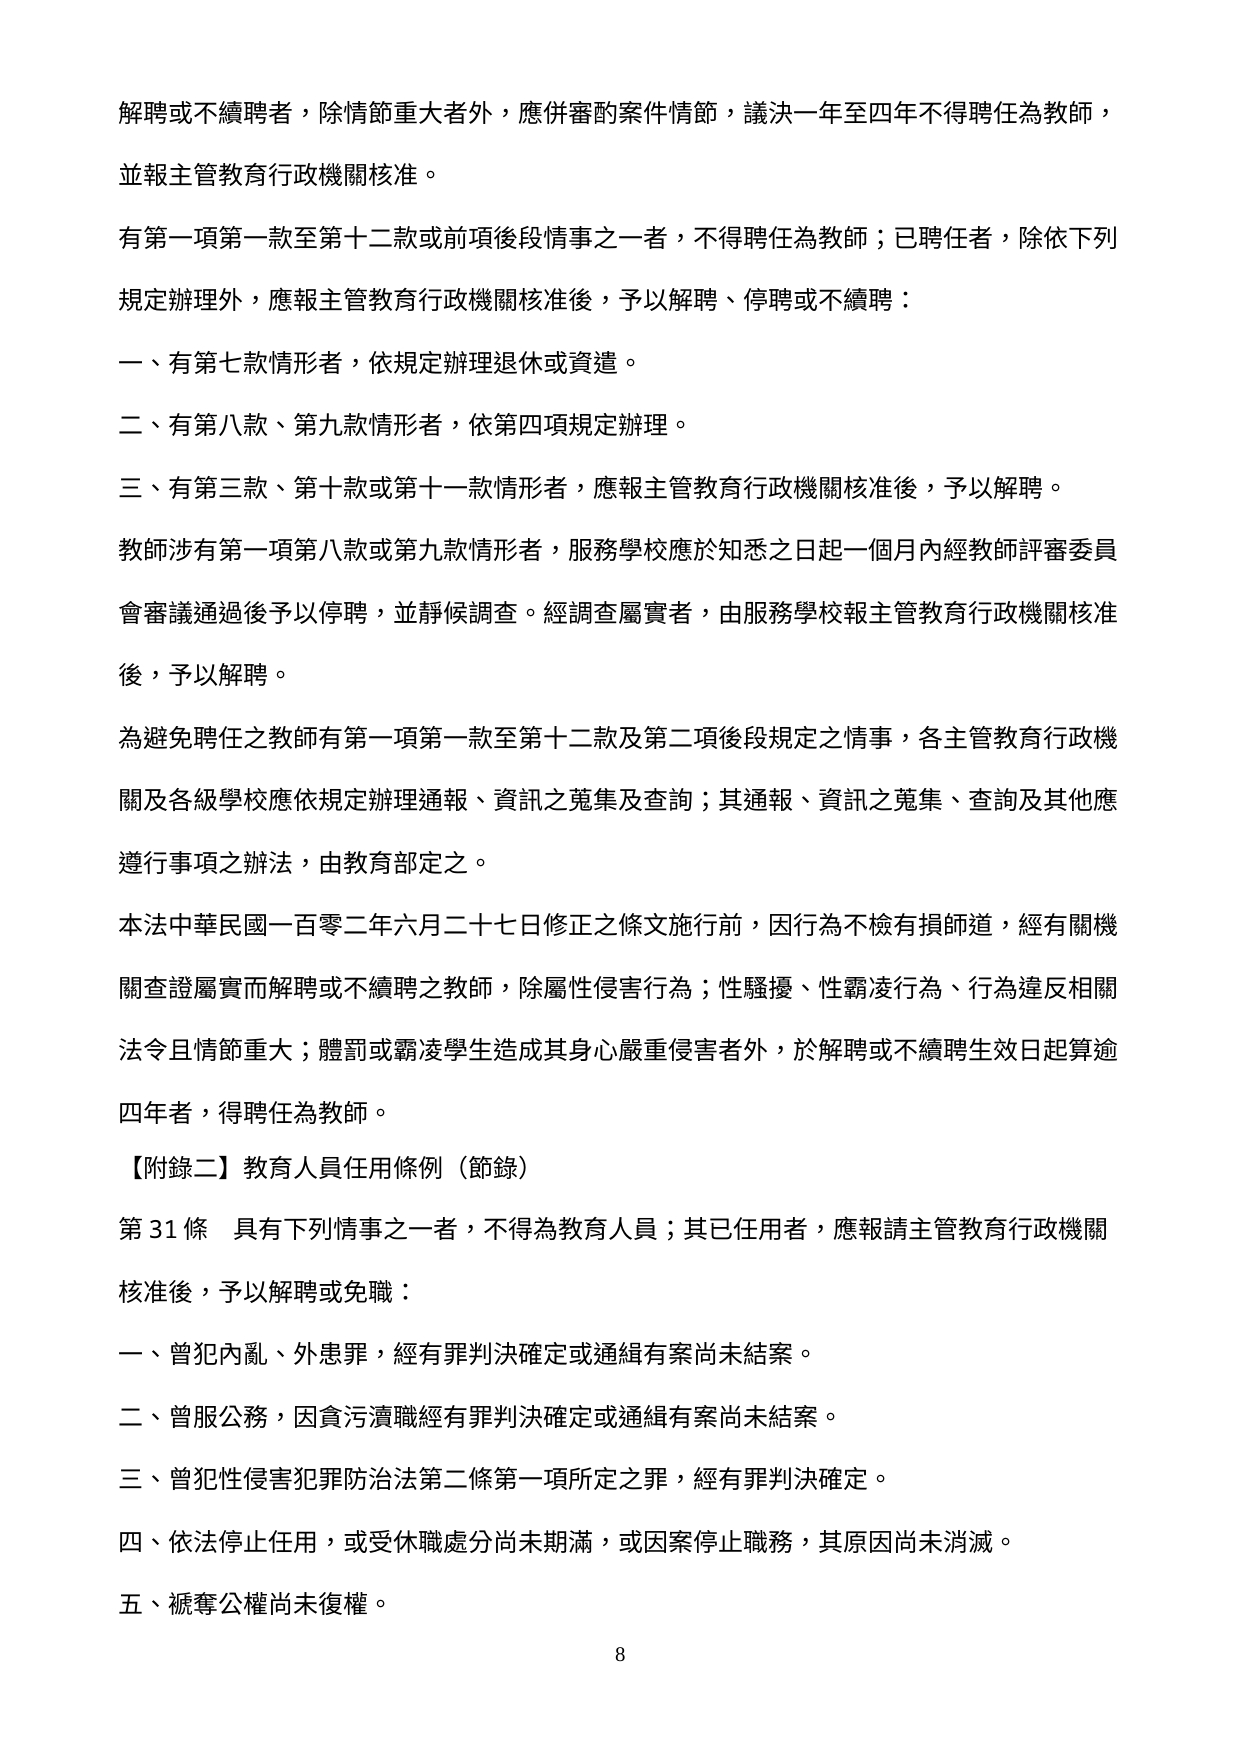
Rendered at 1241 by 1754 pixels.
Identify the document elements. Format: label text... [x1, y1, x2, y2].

text 有第一項第一款至第十二款或前項後段情事之一者，不得聘任為教師；已聘任者，除依下列規定辦理外，應報主管教育行政機關核准後，予以解聘、停聘或不續聘： [118, 194, 1122, 319]
text 二、有第八款、第九款情形者，依第四項規定辦理。 [118, 382, 1122, 444]
text 三、有第三款、第十款或第十一款情形者，應報主管教育行政機關核准後，予以解聘。 [118, 444, 1122, 507]
text 五、褫奪公權尚未復權。 [118, 1561, 1122, 1624]
text 本法中華民國一百零二年六月二十七日修正之條文施行前，因行為不檢有損師道，經有關機關查證屬實而解聘或不續聘之教師，除屬性侵害行為；性騷擾、性霸凌行為、行為違反相關法令且情節重大；體罰或霸凌學生造成其身心嚴重侵害者外，於解聘或不續聘生效日起算逾四年者，得聘任為教師。 [118, 882, 1122, 1132]
text 第31條 具有下列情事之一者，不得為教育人員；其已任用者，應報請主管教育行政機關核准後，予以解聘或免職： [118, 1186, 1122, 1311]
text 【附錄二】教育人員任用條例（節錄） [118, 1144, 1122, 1186]
text 四、依法停止任用，或受休職處分尚未期滿，或因案停止職務，其原因尚未消滅。 [118, 1499, 1122, 1561]
text 解聘或不續聘者，除情節重大者外，應併審酌案件情節，議決一年至四年不得聘任為教師，並報主管教育行政機關核准。 [118, 69, 1122, 194]
text 三、曾犯性侵害犯罪防治法第二條第一項所定之罪，經有罪判決確定。 [118, 1436, 1122, 1499]
text 為避免聘任之教師有第一項第一款至第十二款及第二項後段規定之情事，各主管教育行政機關及各級學校應依規定辦理通報、資訊之蒐集及查詢；其通報、資訊之蒐集、查詢及其他應遵行事項之辦法，由教育部定之。 [118, 694, 1122, 882]
text 一、曾犯內亂、外患罪，經有罪判決確定或通緝有案尚未結案。 [118, 1311, 1122, 1374]
text 一、有第七款情形者，依規定辦理退休或資遣。 [118, 319, 1122, 382]
text 教師涉有第一項第八款或第九款情形者，服務學校應於知悉之日起一個月內經教師評審委員會審議通過後予以停聘，並靜候調查。經調查屬實者，由服務學校報主管教育行政機關核准後，予以解聘。 [118, 507, 1122, 694]
text 二、曾服公務，因貪污瀆職經有罪判決確定或通緝有案尚未結案。 [118, 1374, 1122, 1436]
